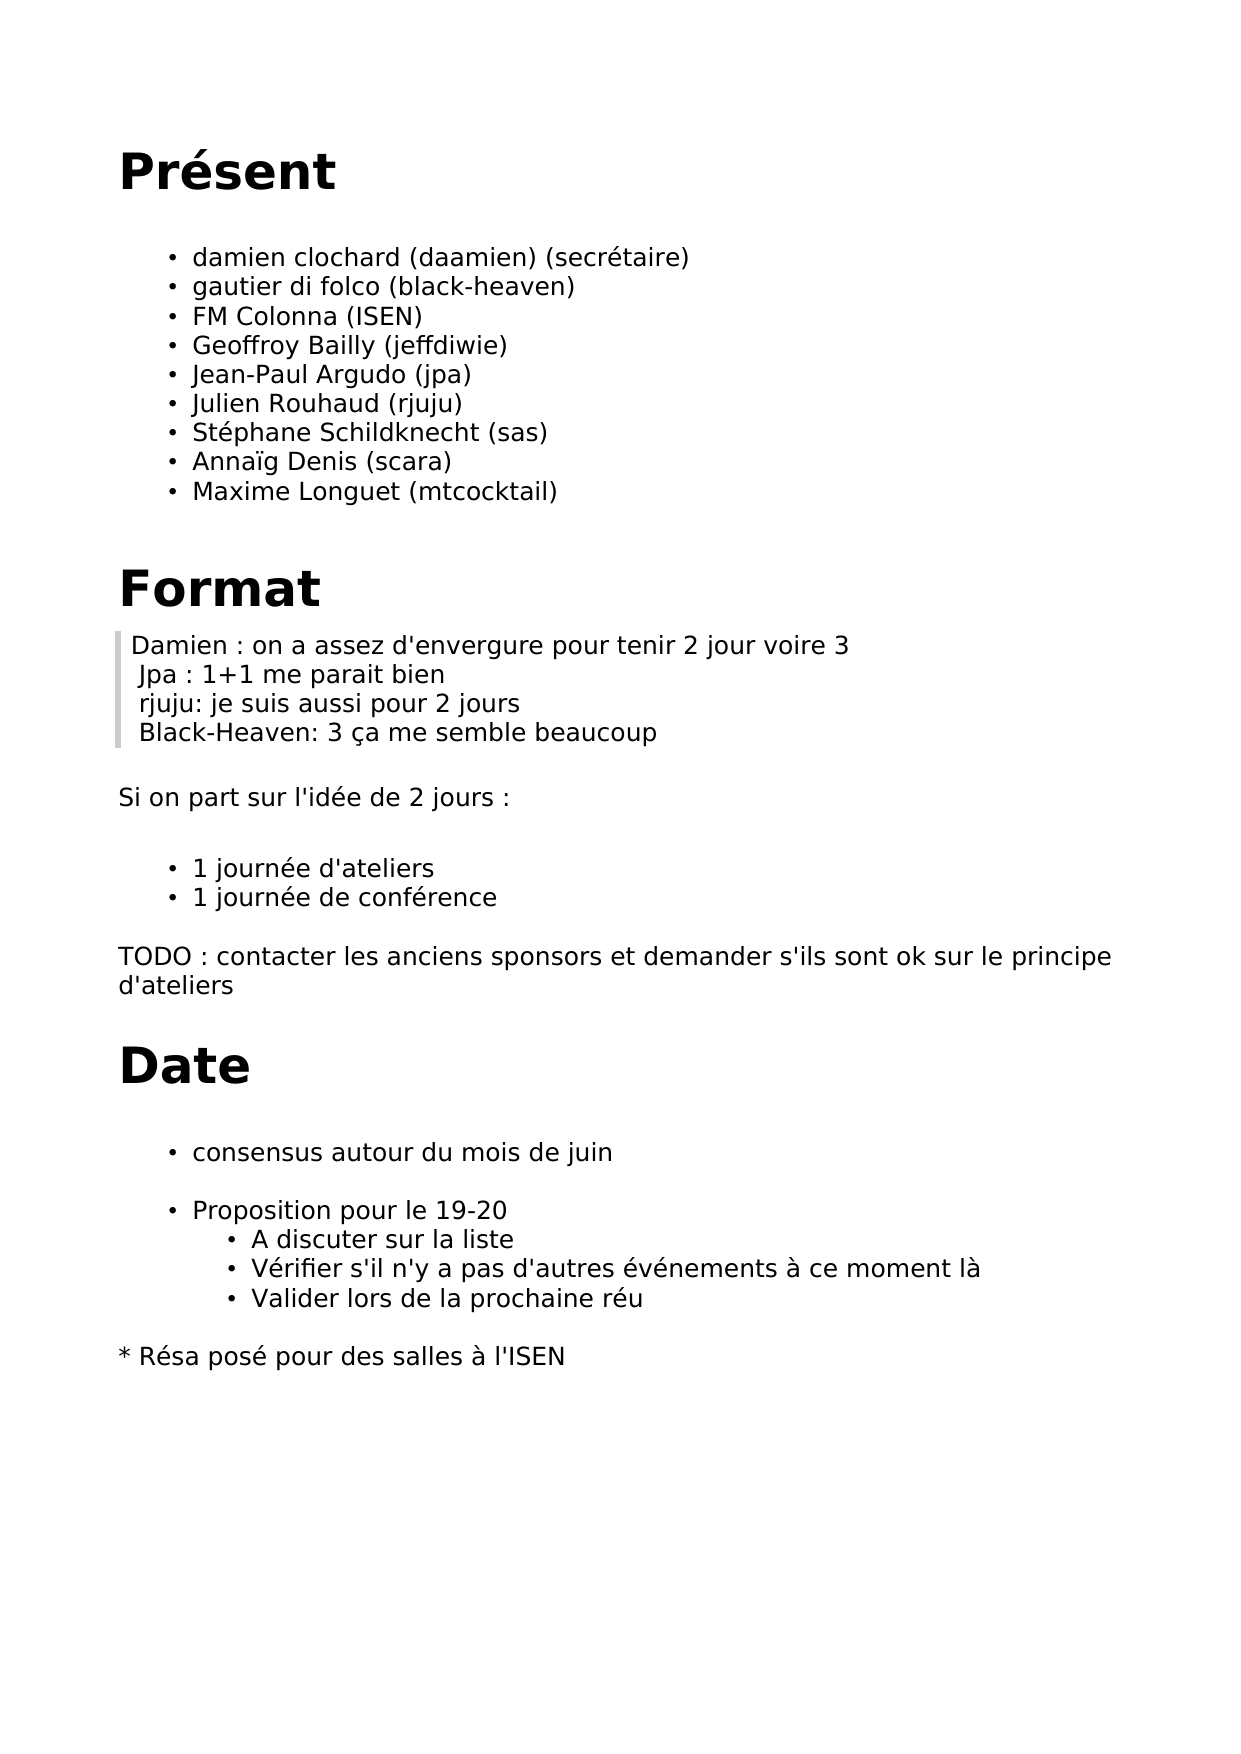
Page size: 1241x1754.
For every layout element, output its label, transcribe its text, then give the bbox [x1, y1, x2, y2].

list gautier di folco (black-heaven) [177, 272, 1122, 302]
text * Résa posé pour des salles à l'ISEN [118, 1342, 1122, 1372]
table_header Damien : on a assez d'envergure pour tenir 2 jour voire 3 Jpa : 1+1 me parait bien rjuju: je suis aussi pour 2 jours Black-Heaven: 3 ça me semble beaucoup [121, 631, 1122, 748]
text Si on part sur l'idée de 2 jours : [118, 783, 1122, 812]
list 1 journée de conférence [177, 883, 1122, 912]
subtitle Présent [118, 143, 1122, 201]
subtitle Format [118, 560, 1122, 618]
list Stéphane Schildknecht (sas) [177, 418, 1122, 447]
list Maxime Longuet (mtcocktail) [177, 477, 1122, 506]
list Julien Rouhaud (rjuju) [177, 389, 1122, 418]
list A discuter sur la liste [236, 1226, 1122, 1255]
list damien clochard (daamien) (secrétaire) [177, 243, 1122, 272]
list consensus autour du mois de juin [177, 1138, 1122, 1167]
list FM Colonna (ISEN) [177, 302, 1122, 331]
list Proposition pour le 19-20 [177, 1196, 1122, 1226]
list Geoffroy Bailly (jeffdiwie) [177, 331, 1122, 360]
list Jean-Paul Argudo (jpa) [177, 360, 1122, 389]
subtitle Date [118, 1037, 1122, 1096]
list Vérifier s'il n'y a pas d'autres événements à ce moment là [236, 1255, 1122, 1284]
list Valider lors de la prochaine réu [236, 1284, 1122, 1313]
list 1 journée d'ateliers [177, 854, 1122, 883]
text TODO : contacter les anciens sponsors et demander s'ils sont ok sur le principe d'ateliers [118, 942, 1122, 1000]
list Annaïg Denis (scara) [177, 447, 1122, 477]
